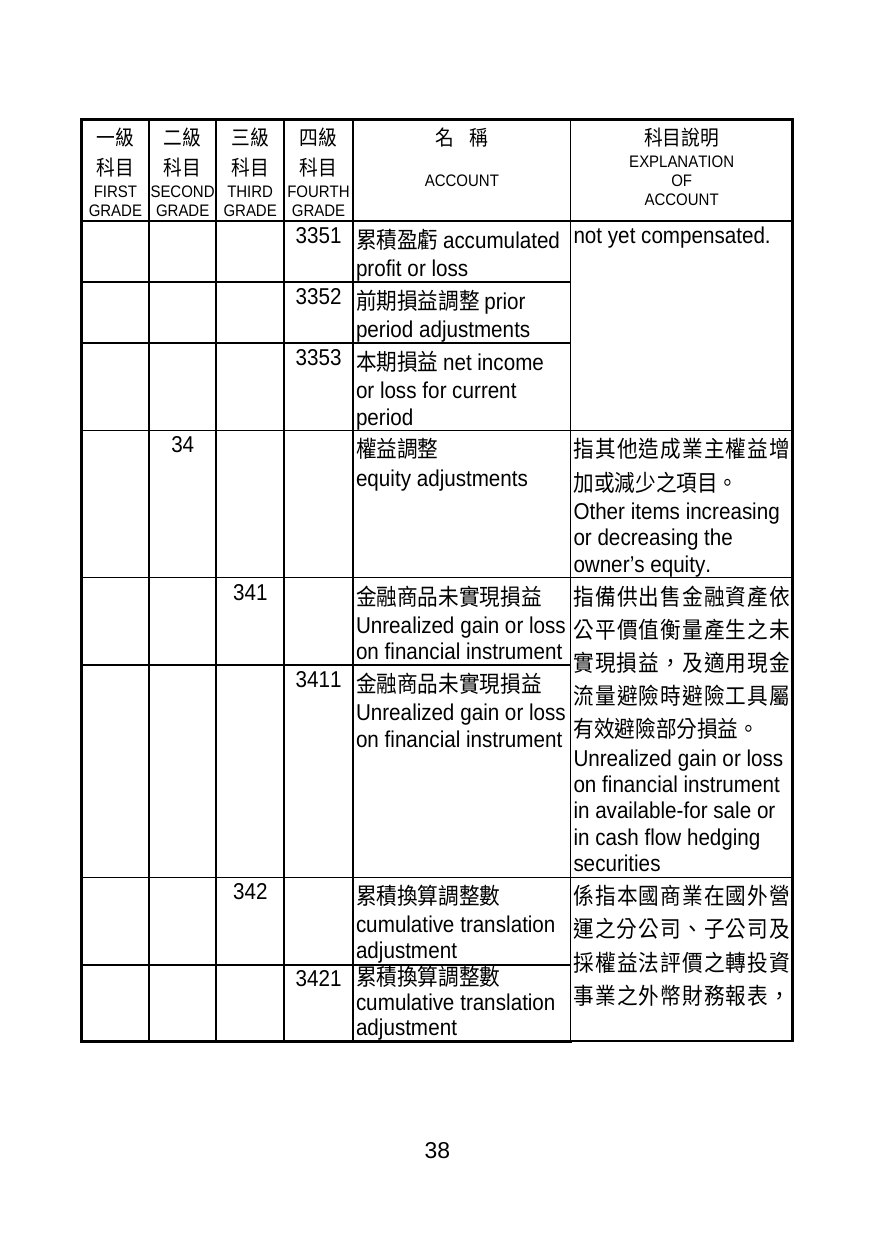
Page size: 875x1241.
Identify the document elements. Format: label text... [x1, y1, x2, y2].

table_cell 指備供出售金融資產依公平價值衡量產生之未實現損益，及適用現金流量避險時避險工具屬有效避險部分損益。 Unrealized gain or loss on financial instrument in available-for sale or in cash flow hedging securities [571, 578, 791, 876]
table_cell 3353 [285, 344, 352, 430]
table_cell [83, 222, 148, 281]
table_cell [83, 283, 148, 342]
table_cell [285, 878, 352, 964]
table_cell [150, 283, 215, 342]
table_header 四級 科目 FOURTH grade [285, 121, 352, 220]
table_cell [83, 878, 148, 964]
table_header 三級 科目 THIRD grade [217, 121, 283, 220]
table_cell [83, 344, 148, 430]
table_cell 指其他造成業主權益增加或減少之項目。 Other items increasing or decreasing the owner’s equity. [571, 431, 791, 577]
table_header 科目說明 EXPLANATION OF aCCOUNT [571, 121, 791, 220]
table_cell 金融商品未實現損益Unrealized gain or loss on financial instrument [354, 666, 570, 876]
table_cell [150, 878, 215, 964]
table_cell 3421 [285, 966, 352, 1040]
table_cell 金融商品未實現損益Unrealized gain or loss on financial instrument [354, 578, 570, 664]
table_header 二級 科目 seCOND grade [150, 121, 215, 220]
table_cell [150, 966, 215, 1040]
table_cell [150, 578, 215, 664]
table_cell [83, 966, 148, 1040]
table_cell [150, 344, 215, 430]
table_header 名 稱 account [354, 121, 570, 220]
table_cell 係指本國商業在國外營運之分公司、子公司及採權益法評價之轉投資事業之外幣財務報表， [571, 878, 791, 1040]
table_cell 權益調整 equity adjustments [354, 431, 570, 577]
table_cell 3351 [285, 222, 352, 281]
table_cell 前期損益調整prior period adjustments [354, 283, 570, 342]
table_cell not yet compensated. [571, 222, 791, 430]
table_cell [83, 666, 148, 876]
table_cell [83, 578, 148, 664]
table_cell 341 [217, 578, 283, 664]
table_cell 累積盈虧accumulated profit or loss [354, 222, 570, 281]
table_cell 本期損益net income or loss for current period [354, 344, 570, 430]
table_cell [217, 283, 283, 342]
table_cell 累積換算調整數cumulative translation adjustment [354, 878, 570, 964]
table_cell [150, 666, 215, 876]
table_cell [83, 431, 148, 577]
table_cell 3352 [285, 283, 352, 342]
table_cell [217, 344, 283, 430]
table_cell 34 [150, 431, 215, 577]
table_header 一級 科目 first grade [83, 121, 148, 220]
table_cell [285, 578, 352, 664]
table_cell [285, 431, 352, 577]
table_cell 累積換算調整數cumulative translation adjustment [354, 966, 570, 1040]
table_cell [217, 222, 283, 281]
table_cell [150, 222, 215, 281]
table_cell 342 [217, 878, 283, 964]
table_cell [217, 666, 283, 876]
table_cell [217, 431, 283, 577]
table_cell 3411 [285, 666, 352, 876]
table_cell [217, 966, 283, 1040]
